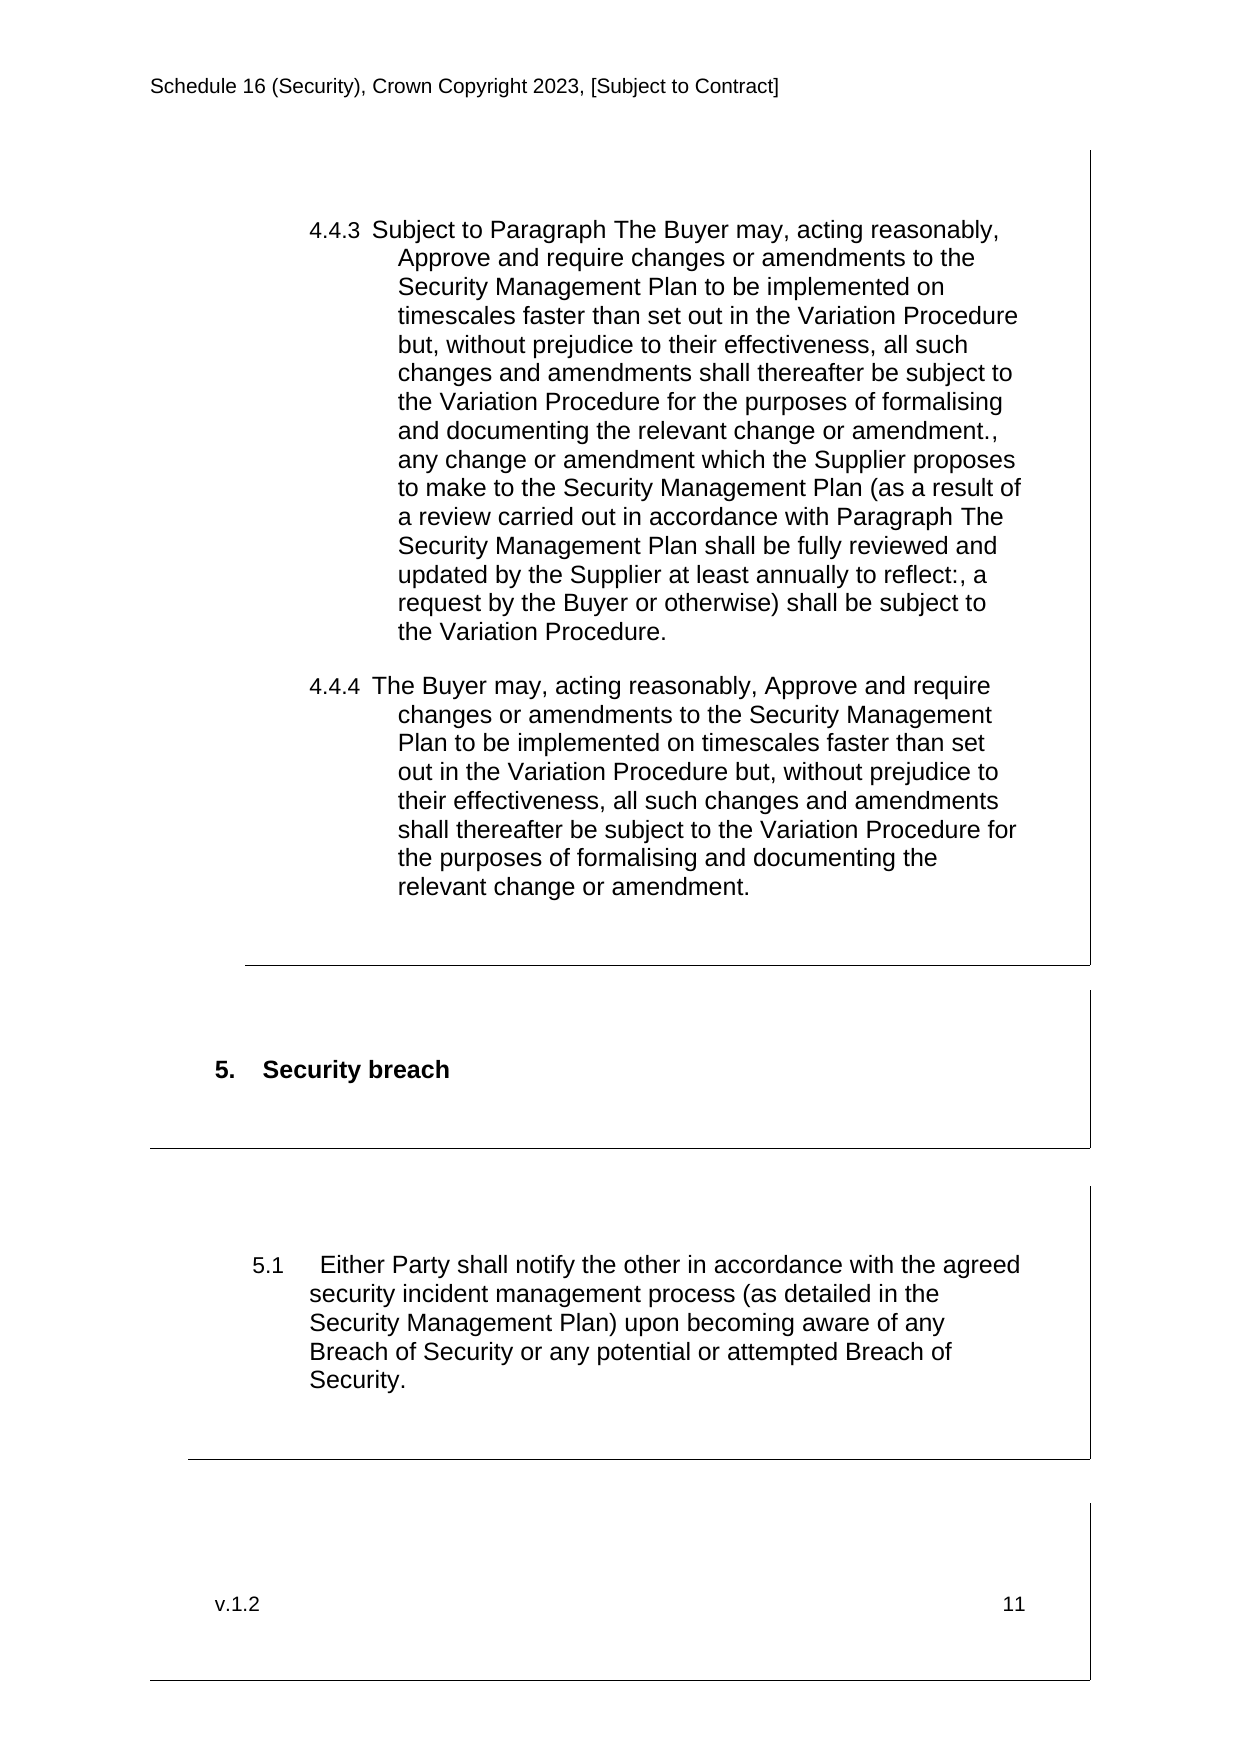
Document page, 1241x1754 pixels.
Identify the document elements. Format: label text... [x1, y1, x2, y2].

list Either Party shall notify the other in accordance with the agreed security incident management process (as detailed in the Security Management Plan) upon becoming aware of any Breach of Security or any potential or attempted Breach of Security. [187, 1186, 1090, 1459]
list Security breach [150, 990, 1090, 1148]
list Subject to Paragraph 4.4.4, any change or amendment which the Supplier proposes to make to the Security Management Plan (as a result of a review carried out in accordance with Paragraph 4.4.1, a request by the Buyer or otherwise) shall be subject to the Variation Procedure. [244, 150, 1090, 606]
list The Buyer may, acting reasonably, Approve and require changes or amendments to the Security Management Plan to be implemented on timescales faster than set out in the Variation Procedure but, without prejudice to their effectiveness, all such changes and amendments shall thereafter be subject to the Variation Procedure for the purposes of formalising and documenting the relevant change or amendment. [244, 606, 1090, 965]
